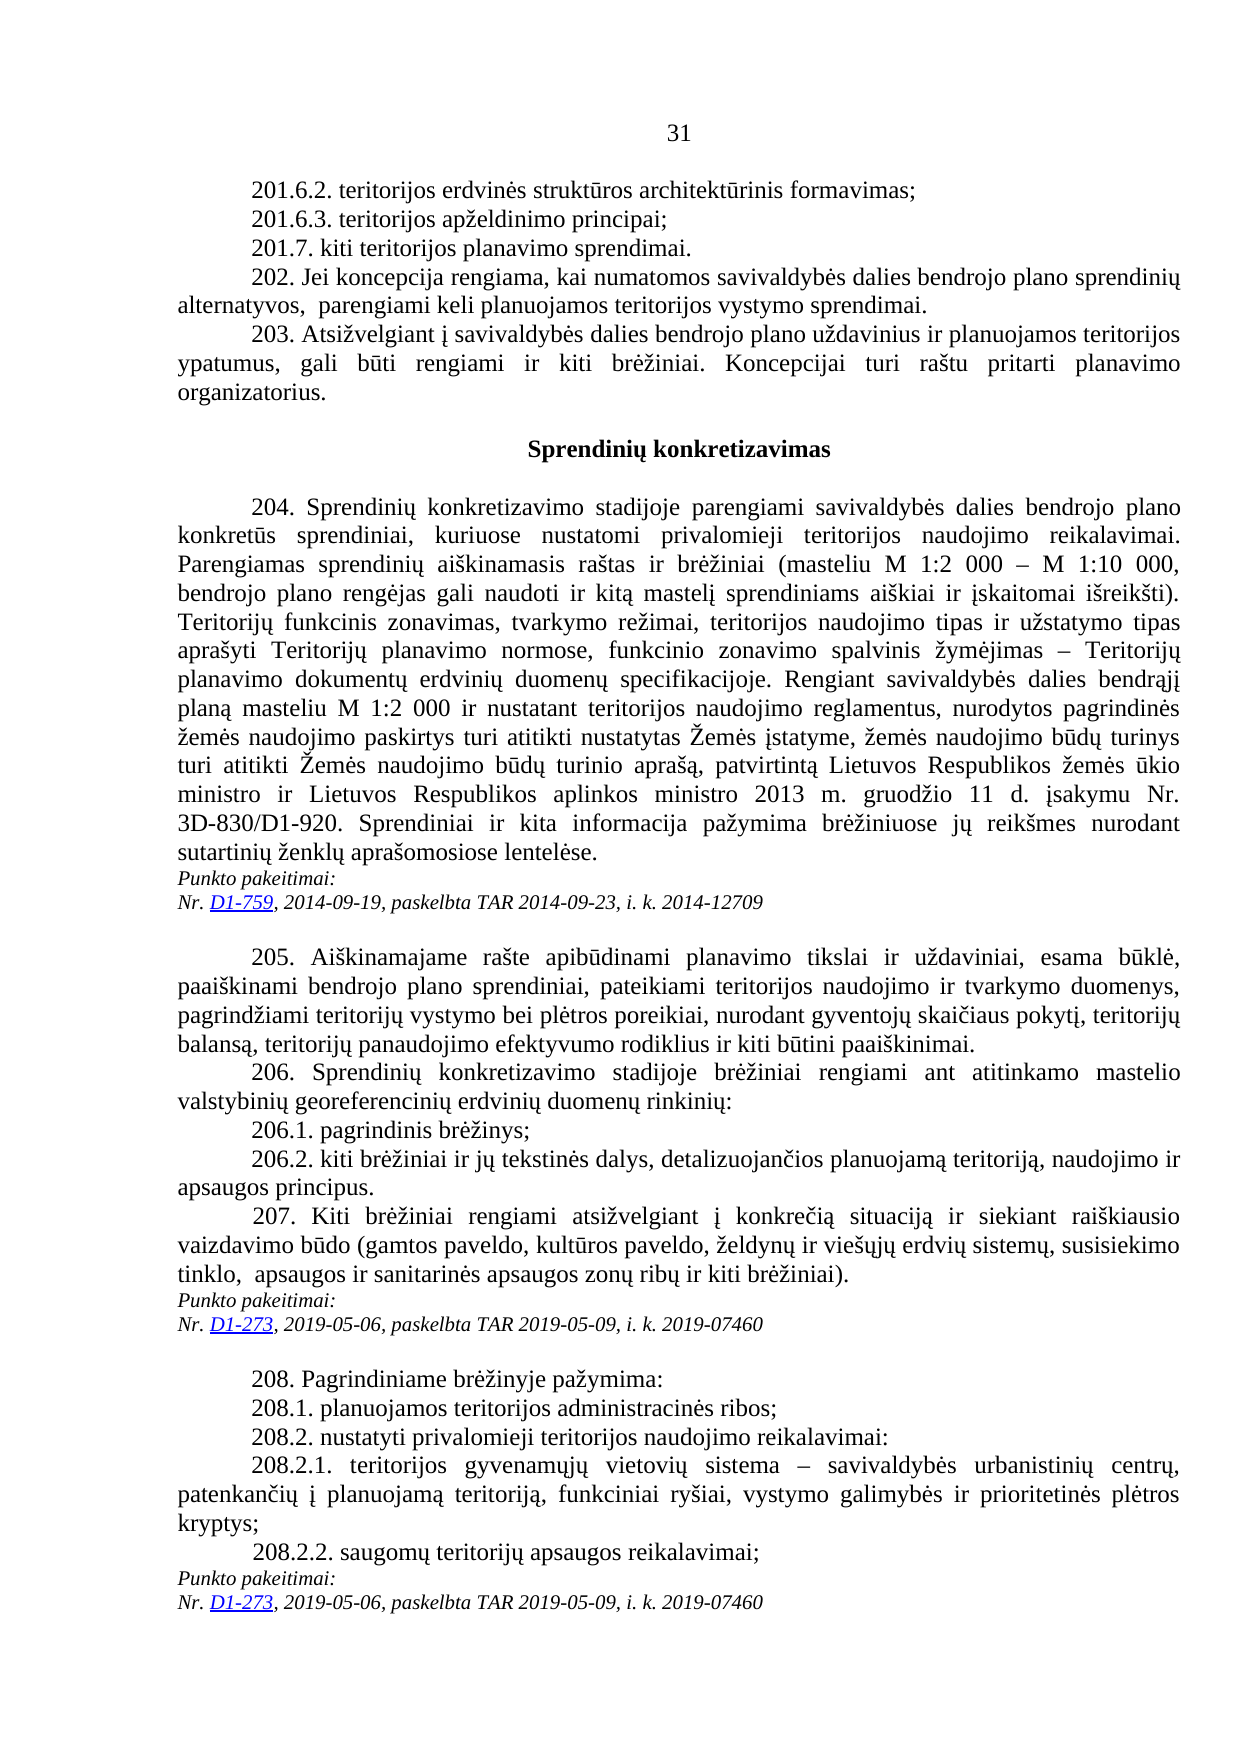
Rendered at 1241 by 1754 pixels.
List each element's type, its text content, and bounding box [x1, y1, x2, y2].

text 208.2.1. teritorijos gyvenamųjų vietovių sistema – savivaldybės urbanistinių centrų, patenkančių į planuojamą teritoriją, funkciniai ryšiai, vystymo galimybės ir prioritetinės plėtros kryptys; [177, 1451, 1181, 1537]
text 201.6.2. teritorijos erdvinės struktūros architektūrinis formavimas; [177, 176, 1181, 204]
text Punkto pakeitimai: [177, 866, 1181, 890]
text 203. Atsižvelgiant į savivaldybės dalies bendrojo plano uždavinius ir planuojamos teritorijos ypatumus, gali būti rengiami ir kiti brėžiniai. Koncepcijai turi raštu pritarti planavimo organizatorius. [177, 319, 1181, 406]
text Nr. D1-273, 2019-05-06, paskelbta TAR 2019-05-09, i. k. 2019-07460 [177, 1312, 1181, 1336]
text 207. Kiti brėžiniai rengiami atsižvelgiant į konkrečią situaciją ir siekiant raiškiausio vaizdavimo būdo (gamtos paveldo, kultūros paveldo, želdynų ir viešųjų erdvių sistemų, susisiekimo tinklo, apsaugos ir sanitarinės apsaugos zonų ribų ir kiti brėžiniai). [177, 1201, 1181, 1287]
text 208.2. nustatyti privalomieji teritorijos naudojimo reikalavimai: [177, 1422, 1181, 1451]
text Nr. D1-759, 2014-09-19, paskelbta TAR 2014-09-23, i. k. 2014-12709 [177, 890, 1181, 914]
text Punkto pakeitimai: [177, 1287, 1181, 1312]
text Sprendinių konkretizavimas [177, 434, 1181, 463]
text 206.2. kiti brėžiniai ir jų tekstinės dalys, detalizuojančios planuojamą teritoriją, naudojimo ir apsaugos principus. [177, 1144, 1181, 1201]
text Punkto pakeitimai: [177, 1566, 1181, 1590]
text 201.6.3. teritorijos apželdinimo principai; [177, 204, 1181, 233]
text 205. Aiškinamajame rašte apibūdinami planavimo tikslai ir uždaviniai, esama būklė, paaiškinami bendrojo plano sprendiniai, pateikiami teritorijos naudojimo ir tvarkymo duomenys, pagrindžiami teritorijų vystymo bei plėtros poreikiai, nurodant gyventojų skaičiaus pokytį, teritorijų balansą, teritorijų panaudojimo efektyvumo rodiklius ir kiti būtini paaiškinimai. [177, 942, 1181, 1057]
text 208. Pagrindiniame brėžinyje pažymima: [177, 1364, 1181, 1393]
text 204. Sprendinių konkretizavimo stadijoje parengiami savivaldybės dalies bendrojo plano konkretūs sprendiniai, kuriuose nustatomi privalomieji teritorijos naudojimo reikalavimai. Parengiamas sprendinių aiškinamasis raštas ir brėžiniai (masteliu M 1:2 000 – M 1:10 000, bendrojo plano rengėjas gali naudoti ir kitą mastelį sprendiniams aiškiai ir įskaitomai išreikšti). Teritorijų funkcinis zonavimas, tvarkymo režimai, teritorijos naudojimo tipas ir užstatymo tipas aprašyti Teritorijų planavimo normose, funkcinio zonavimo spalvinis žymėjimas – Teritorijų planavimo dokumentų erdvinių duomenų specifikacijoje. Rengiant savivaldybės dalies bendrąjį planą masteliu M 1:2 000 ir nustatant teritorijos naudojimo reglamentus, nurodytos pagrindinės žemės naudojimo paskirtys turi atitikti nustatytas Žemės įstatyme, žemės naudojimo būdų turinys turi atitikti Žemės naudojimo būdų turinio aprašą, patvirtintą Lietuvos Respublikos žemės ūkio ministro ir Lietuvos Respublikos aplinkos ministro 2013 m. gruodžio 11 d. įsakymu Nr. 3D-830/D1-920. Sprendiniai ir kita informacija pažymima brėžiniuose jų reikšmes nurodant sutartinių ženklų aprašomosiose lentelėse. [177, 492, 1181, 866]
text 208.2.2. saugomų teritorijų apsaugos reikalavimai; [177, 1537, 1181, 1566]
text Nr. D1-273, 2019-05-06, paskelbta TAR 2019-05-09, i. k. 2019-07460 [177, 1590, 1181, 1614]
text 201.7. kiti teritorijos planavimo sprendimai. [177, 233, 1181, 262]
text 202. Jei koncepcija rengiama, kai numatomos savivaldybės dalies bendrojo plano sprendinių alternatyvos, parengiami keli planuojamos teritorijos vystymo sprendimai. [177, 262, 1181, 319]
text 206. Sprendinių konkretizavimo stadijoje brėžiniai rengiami ant atitinkamo mastelio valstybinių georeferencinių erdvinių duomenų rinkinių: [177, 1057, 1181, 1115]
text 206.1. pagrindinis brėžinys; [177, 1115, 1181, 1144]
text 208.1. planuojamos teritorijos administracinės ribos; [177, 1393, 1181, 1422]
